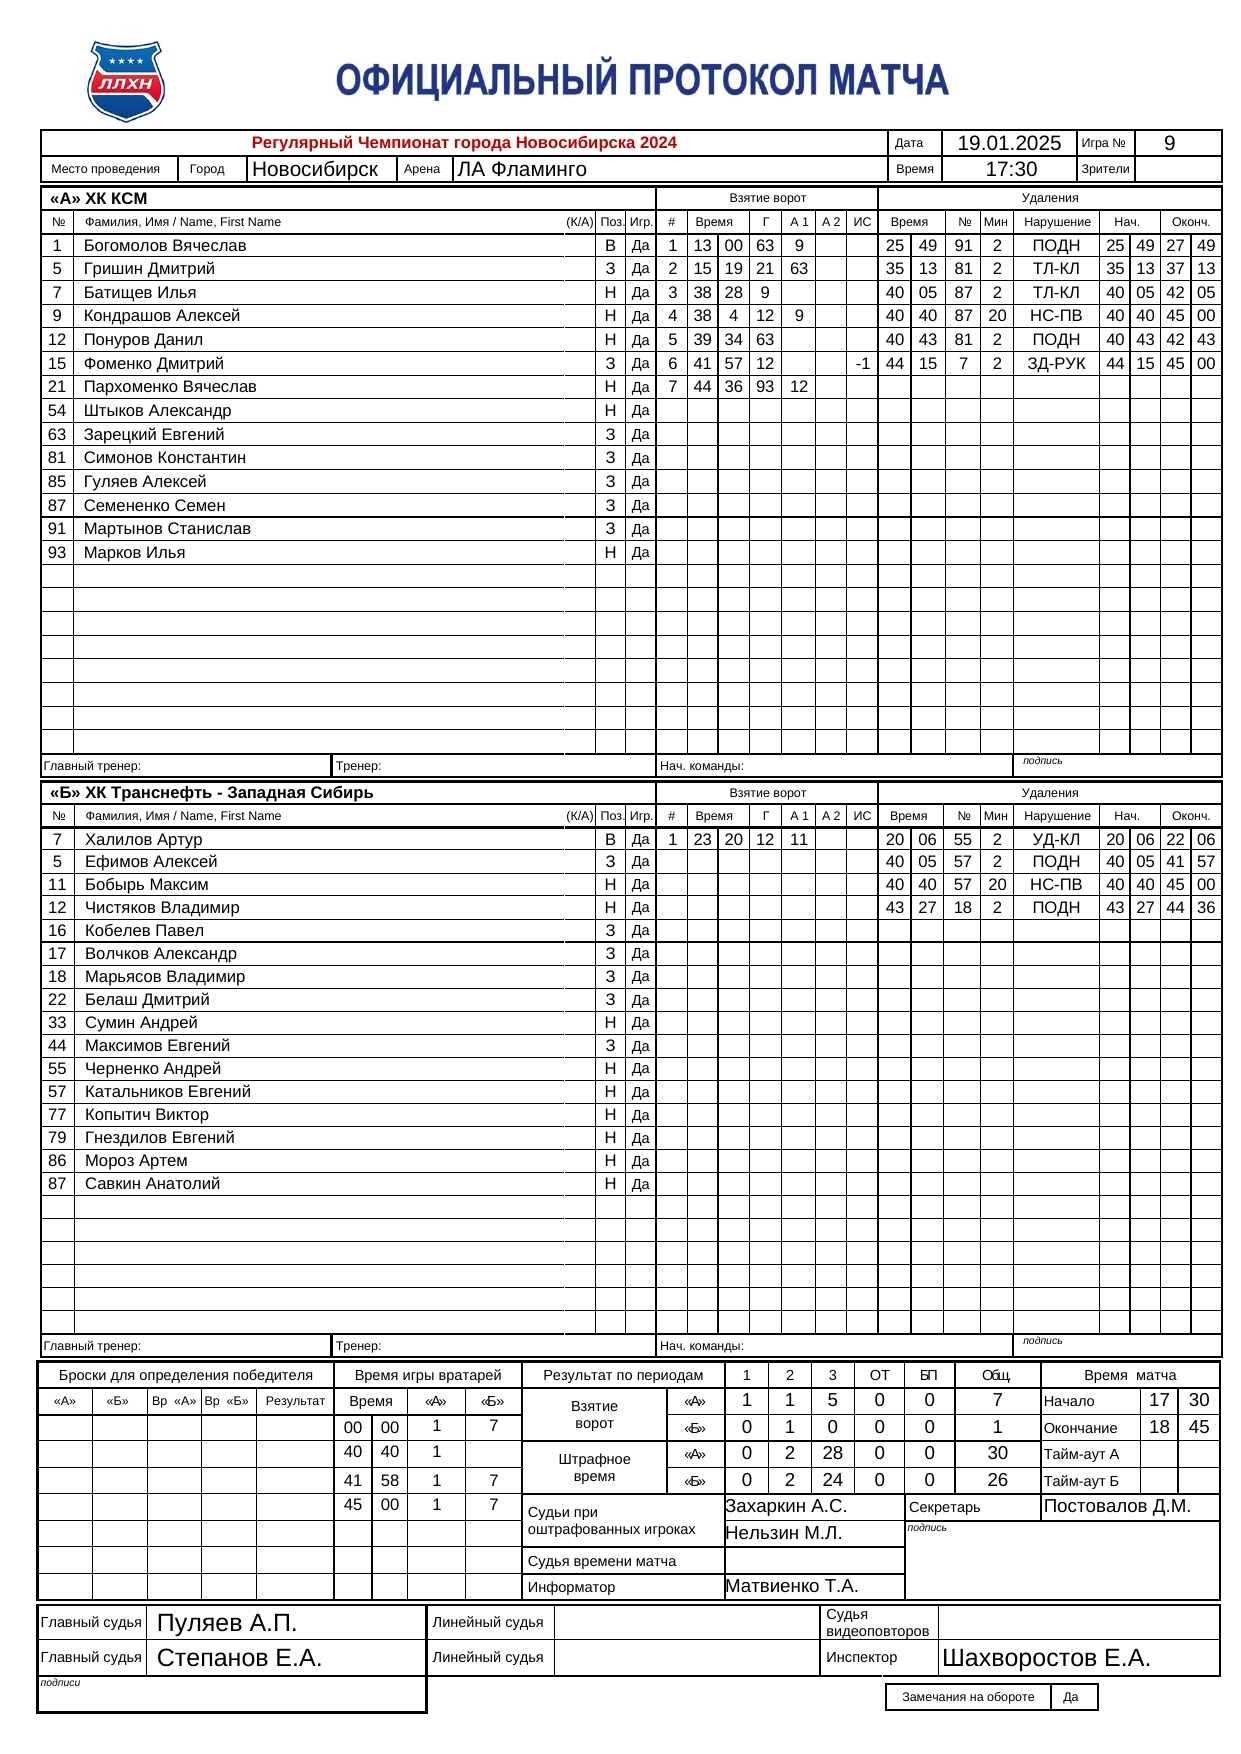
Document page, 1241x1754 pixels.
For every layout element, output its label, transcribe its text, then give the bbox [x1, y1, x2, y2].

table_cell [719, 1219, 749, 1241]
table_cell 40 [879, 328, 910, 351]
table_cell [944, 1035, 980, 1057]
table_cell [1131, 588, 1160, 611]
table_cell [847, 423, 877, 445]
table_cell 42 [1161, 328, 1190, 351]
table_cell [1161, 966, 1190, 987]
table_cell [981, 1127, 1013, 1149]
table_cell [847, 1219, 877, 1241]
table_cell [688, 1288, 717, 1310]
table_cell [688, 683, 717, 706]
table_cell [912, 494, 945, 516]
table_cell подпись [906, 1522, 1219, 1599]
table_cell [1161, 612, 1190, 634]
table_cell [1161, 494, 1190, 516]
table_cell [466, 1441, 521, 1467]
table_cell 22 [42, 989, 74, 1011]
table_cell [1014, 730, 1099, 753]
table_cell Вр «Б» [202, 1389, 256, 1413]
table_cell 81 [946, 328, 980, 351]
table_cell Да [626, 1127, 655, 1149]
table_cell 40 [335, 1441, 371, 1467]
table_cell [565, 470, 595, 493]
table_cell [719, 494, 749, 516]
table_cell Богомолов Вячеслав [74, 235, 564, 256]
table_cell [1131, 470, 1160, 493]
table_cell Да [626, 257, 655, 280]
table_cell [816, 257, 846, 280]
table_cell [688, 1127, 717, 1149]
table_cell [816, 281, 846, 303]
table_header Общ. [956, 1363, 1040, 1387]
table_cell [565, 376, 595, 398]
table_cell [719, 683, 749, 706]
table_cell 81 [946, 257, 980, 280]
table_cell [750, 1311, 781, 1333]
table_cell [565, 235, 595, 256]
table_cell 12 [750, 352, 781, 374]
table_cell № [944, 805, 980, 826]
table_cell Пархоменко Вячеслав [74, 376, 564, 398]
table_cell Г [750, 211, 781, 233]
table_cell [782, 1012, 815, 1033]
table_cell [750, 1196, 781, 1218]
table_cell 05 [912, 850, 943, 872]
table_cell ТЛ-КЛ [1014, 281, 1099, 303]
table_cell [1100, 943, 1129, 964]
table_cell [1014, 1311, 1099, 1333]
table_cell [981, 1104, 1013, 1126]
table_header Время игры вратарей [335, 1363, 521, 1387]
table_cell 87 [42, 494, 73, 516]
table_cell [657, 1081, 687, 1103]
table_cell [1192, 707, 1221, 729]
table_cell [1014, 636, 1099, 658]
table_cell [596, 1196, 625, 1218]
table_cell Оконч. [1161, 211, 1221, 233]
table_cell [1192, 920, 1221, 941]
table_cell [816, 541, 846, 564]
table_cell Линейный судья [428, 1606, 554, 1639]
table_cell Тайм-аут А [1042, 1441, 1140, 1467]
table_cell [257, 1416, 333, 1440]
table_cell [1131, 1311, 1160, 1333]
table_cell Главный судья [39, 1606, 146, 1639]
table_cell Мин [981, 211, 1013, 233]
table_cell 44 [42, 1035, 74, 1057]
table_cell [565, 305, 595, 327]
table_cell [981, 1058, 1013, 1079]
table_cell УД-КЛ [1014, 829, 1099, 849]
table_cell [912, 1012, 943, 1033]
table_cell 45 [1161, 352, 1190, 374]
table_cell [1131, 446, 1160, 469]
table_cell 7 [466, 1416, 521, 1440]
table_cell [148, 1468, 201, 1493]
table_cell А 2 [816, 211, 846, 233]
table_cell ИС [847, 805, 877, 826]
table_cell [1131, 565, 1160, 587]
table_cell 1 [42, 235, 73, 256]
table_cell [816, 966, 846, 987]
table_cell [946, 683, 980, 706]
table_cell 35 [879, 257, 910, 280]
table_cell [750, 920, 781, 941]
table_cell 40 [1100, 305, 1129, 327]
table_cell 43 [879, 896, 910, 918]
table_cell 26 [956, 1468, 1040, 1493]
table_cell [782, 1219, 815, 1241]
table_cell Н [596, 1127, 625, 1149]
table_cell [626, 565, 655, 587]
table_cell 49 [1131, 235, 1160, 256]
table_cell Нельзин М.Л. [726, 1521, 904, 1546]
table_cell [257, 1521, 333, 1546]
table_cell [912, 1081, 943, 1103]
table_cell Гнездилов Евгений [75, 1127, 564, 1149]
table_cell Арена [398, 157, 452, 181]
table_cell [782, 518, 815, 540]
table_cell Гуляев Алексей [74, 470, 564, 493]
table_cell [879, 1150, 910, 1172]
table_cell [719, 636, 749, 658]
table_cell 0 [905, 1468, 954, 1493]
table_cell Постовалов Д.М. [1042, 1495, 1219, 1520]
table_cell [93, 1494, 147, 1520]
table_cell [719, 518, 749, 540]
table_cell [879, 1127, 910, 1149]
table_cell [981, 376, 1013, 398]
table_cell [847, 943, 877, 964]
table_cell [879, 1173, 910, 1195]
table_cell Да [626, 399, 655, 422]
table_cell [719, 1058, 749, 1079]
table_cell Время [688, 211, 749, 233]
table_cell 17:30 [943, 157, 1076, 181]
table_cell [847, 874, 877, 895]
table_cell (К/А) [565, 211, 595, 233]
table_cell [1161, 446, 1190, 469]
table_cell [1014, 683, 1099, 706]
table_cell [596, 636, 625, 658]
table_cell [912, 470, 945, 493]
table_cell [816, 399, 846, 422]
table_cell [565, 1219, 595, 1241]
table_cell [847, 494, 877, 516]
table_cell [981, 588, 1013, 611]
table_cell [75, 1288, 564, 1310]
table_cell [944, 920, 980, 941]
table_cell Да [626, 896, 655, 918]
table_cell [1100, 1081, 1129, 1103]
table_cell [879, 1081, 910, 1103]
table_cell [688, 636, 717, 658]
table_cell [879, 612, 910, 634]
table_cell Ефимов Алексей [75, 850, 564, 872]
table_cell Мороз Артем [75, 1150, 564, 1172]
table_cell [847, 707, 877, 729]
table_cell [944, 1219, 980, 1241]
table_cell [816, 470, 846, 493]
table_cell [1100, 541, 1129, 564]
table_cell [688, 1058, 717, 1079]
table_cell [879, 446, 910, 469]
table_cell [74, 730, 564, 753]
table_cell З [596, 920, 625, 941]
table_cell 05 [912, 281, 945, 303]
table_cell Да [626, 1104, 655, 1126]
table_cell [1014, 1012, 1099, 1033]
table_cell «А» [668, 1442, 724, 1467]
table_cell [93, 1416, 147, 1440]
table_cell 63 [750, 328, 781, 351]
table_cell [42, 730, 73, 753]
table_cell [1100, 659, 1129, 682]
table_cell [1100, 1196, 1129, 1218]
table_cell [688, 612, 717, 634]
table_cell 0 [726, 1468, 768, 1493]
table_cell [1192, 1058, 1221, 1079]
table_cell 2 [981, 352, 1013, 374]
table_cell 13 [912, 257, 945, 280]
table_cell [847, 850, 877, 872]
table_cell [782, 1035, 815, 1057]
table_cell [42, 565, 73, 587]
table_cell [148, 1547, 201, 1573]
table_cell 3 [657, 281, 687, 303]
table_cell [1161, 1173, 1190, 1195]
table_cell [1161, 989, 1190, 1011]
table_cell [912, 541, 945, 564]
table_cell Судья времени матча [523, 1548, 724, 1573]
table_cell [1100, 1173, 1129, 1195]
table_cell Окончание [1042, 1415, 1140, 1440]
table_cell 9 [42, 305, 73, 327]
table_cell [565, 352, 595, 374]
table_cell З [596, 494, 625, 516]
table_cell [1131, 399, 1160, 422]
table_cell 5 [812, 1389, 854, 1413]
table_cell [688, 1035, 717, 1057]
table_cell 85 [42, 470, 73, 493]
table_cell 43 [1131, 328, 1160, 351]
table_cell 49 [1192, 235, 1221, 256]
table_cell [816, 328, 846, 351]
table_cell [1014, 1265, 1099, 1287]
table_cell [565, 257, 595, 280]
table_cell [1100, 494, 1129, 516]
table_cell Нач. команды: [657, 755, 1012, 776]
table_cell [688, 494, 717, 516]
table_cell [1131, 494, 1160, 516]
table_cell [1192, 1035, 1221, 1057]
table_cell [1131, 966, 1160, 987]
table_cell Секретарь [906, 1495, 1040, 1520]
table_cell [688, 920, 717, 941]
table_cell 23 [688, 829, 717, 849]
table_cell [202, 1547, 256, 1573]
table_cell [1131, 376, 1160, 398]
table_cell 22 [1161, 829, 1190, 849]
table_cell [42, 612, 73, 634]
table_cell 19 [719, 257, 749, 280]
table_cell [565, 446, 595, 469]
table_cell Игр. [626, 211, 655, 233]
table_cell [565, 850, 595, 872]
table_cell 27 [1131, 896, 1160, 918]
table_cell Да [626, 1012, 655, 1033]
table_cell 05 [1192, 281, 1221, 303]
table_cell 15 [688, 257, 717, 280]
table_cell ТЛ-КЛ [1014, 257, 1099, 280]
table_cell [565, 612, 595, 634]
table_cell Марьясов Владимир [75, 966, 564, 987]
table_cell [42, 636, 73, 658]
table_cell [946, 565, 980, 587]
table_cell [688, 1311, 717, 1333]
table_cell [626, 1196, 655, 1218]
table_cell 57 [1192, 850, 1221, 872]
table_cell [816, 305, 846, 327]
table_cell [912, 1035, 943, 1057]
table_cell [688, 966, 717, 987]
table_cell [750, 659, 781, 682]
table_cell Н [596, 1150, 625, 1172]
table_cell [1100, 1035, 1129, 1057]
table_cell [148, 1441, 201, 1467]
table_cell [981, 565, 1013, 587]
table_cell [816, 1242, 846, 1264]
table_cell 55 [42, 1058, 74, 1079]
table_cell [1161, 1288, 1190, 1310]
table_cell [408, 1547, 465, 1573]
table_cell [782, 1288, 815, 1310]
table_cell [1014, 612, 1099, 634]
table_cell Нарушение [1014, 211, 1099, 233]
table_cell [782, 1150, 815, 1172]
table_cell З [596, 446, 625, 469]
table_cell ПОДН [1014, 328, 1099, 351]
table_cell [657, 470, 687, 493]
table_cell Да [626, 989, 655, 1011]
table_cell [782, 1242, 815, 1264]
table_cell 12 [782, 376, 815, 398]
table_cell [565, 829, 595, 849]
table_cell [1131, 989, 1160, 1011]
table_cell [719, 874, 749, 895]
table_cell [555, 1606, 819, 1639]
table_cell [1192, 565, 1221, 587]
table_cell [719, 1150, 749, 1172]
table_cell [981, 989, 1013, 1011]
table_cell [944, 1265, 980, 1287]
table_cell [816, 730, 846, 753]
table_cell [981, 541, 1013, 564]
table_cell [750, 612, 781, 634]
table_cell Белаш Дмитрий [75, 989, 564, 1011]
table_cell [912, 1173, 943, 1195]
table_cell [1161, 518, 1190, 540]
table_cell [847, 659, 877, 682]
table_cell [1161, 1012, 1190, 1033]
table_cell [847, 989, 877, 1011]
table_cell Да [626, 305, 655, 327]
table_cell [847, 1104, 877, 1126]
table_cell 7 [956, 1389, 1040, 1413]
table_cell 36 [719, 376, 749, 398]
table_cell [75, 1196, 564, 1218]
table_cell 38 [688, 281, 717, 303]
table_cell [75, 1311, 564, 1333]
table_cell [596, 1242, 625, 1264]
table_cell [75, 1242, 564, 1264]
table_cell Линейный судья [428, 1640, 554, 1675]
table_cell [373, 1521, 407, 1546]
table_cell З [596, 966, 625, 987]
table_cell [879, 920, 910, 941]
table_cell [1131, 423, 1160, 445]
table_cell [657, 966, 687, 987]
table_cell Копытич Виктор [75, 1104, 564, 1126]
table_cell [946, 470, 980, 493]
table_cell [847, 683, 877, 706]
table_cell 2 [981, 328, 1013, 351]
table_cell Н [596, 1104, 625, 1126]
table_cell [879, 1288, 910, 1310]
table_cell [944, 966, 980, 987]
table_cell [944, 1127, 980, 1149]
table_cell [1136, 157, 1221, 181]
table_cell [1161, 1265, 1190, 1287]
table_cell [1100, 1288, 1129, 1310]
table_cell [202, 1574, 256, 1599]
table_cell [565, 494, 595, 516]
table_cell ПОДН [1014, 850, 1099, 872]
table_cell Нарушение [1014, 805, 1099, 826]
table_cell [883, 1677, 1220, 1681]
table_cell В [596, 829, 625, 849]
table_cell [565, 943, 595, 964]
table_cell [1192, 588, 1221, 611]
table_cell [657, 989, 687, 1011]
table_cell [981, 1012, 1013, 1033]
table_cell [750, 423, 781, 445]
table_cell [981, 494, 1013, 516]
table_cell Инспектор [821, 1640, 938, 1675]
table_cell [719, 659, 749, 682]
table_cell [816, 235, 846, 256]
table_cell [847, 1081, 877, 1103]
table_cell (К/А) [565, 805, 595, 826]
table_cell [1192, 659, 1221, 682]
table_cell [879, 659, 910, 682]
table_cell [1192, 376, 1221, 398]
table_cell [1014, 659, 1099, 682]
table_cell [816, 352, 846, 374]
table_cell [1131, 1035, 1160, 1057]
table_cell 58 [373, 1468, 407, 1493]
table_cell [373, 1574, 407, 1599]
table_cell [688, 1265, 717, 1287]
table_cell [42, 1242, 74, 1264]
table_cell [657, 541, 687, 564]
table_cell Н [596, 399, 625, 422]
table_cell [946, 541, 980, 564]
table_cell 15 [912, 352, 945, 374]
table_header Время матча [1042, 1363, 1219, 1387]
table_cell [626, 588, 655, 611]
table_cell [1161, 1242, 1190, 1264]
table_cell № [42, 211, 73, 233]
table_cell [1131, 683, 1160, 706]
table_cell [1100, 612, 1129, 634]
table_cell [750, 1265, 781, 1287]
table_cell [688, 1173, 717, 1195]
table_cell [565, 683, 595, 706]
table_cell [1131, 730, 1160, 753]
table_cell # [657, 805, 687, 826]
table_cell [750, 1012, 781, 1033]
table_cell 2 [769, 1468, 811, 1493]
table_cell Да [626, 1081, 655, 1103]
table_cell [428, 1677, 882, 1711]
table_cell [657, 874, 687, 895]
table_cell [879, 1311, 910, 1333]
table_cell [719, 989, 749, 1011]
table_cell 0 [855, 1442, 904, 1467]
table_cell [596, 683, 625, 706]
table_cell подпись [1014, 755, 1221, 776]
table_cell [816, 1081, 846, 1103]
table_cell [74, 707, 564, 729]
table_cell 0 [855, 1468, 904, 1493]
table_cell [782, 1127, 815, 1149]
table_header Регулярный Чемпионат города Новосибирска 2024 [42, 131, 887, 155]
table_cell [1161, 730, 1190, 753]
table_cell [1014, 518, 1099, 540]
table_cell 30 [1179, 1389, 1219, 1413]
table_cell 20 [719, 829, 749, 849]
table_cell [782, 850, 815, 872]
table_cell [257, 1468, 333, 1493]
table_cell 54 [42, 399, 73, 422]
table_cell [688, 565, 717, 587]
table_cell [879, 565, 910, 587]
table_cell [688, 399, 717, 422]
table_cell [847, 376, 877, 398]
table_cell Да [626, 1173, 655, 1195]
table_cell [750, 1173, 781, 1195]
table_cell [1131, 1150, 1160, 1172]
table_cell [626, 1288, 655, 1310]
table_cell [39, 1416, 92, 1440]
table_cell [750, 1058, 781, 1079]
table_cell [335, 1574, 371, 1599]
table_cell 37 [1161, 257, 1190, 280]
table_cell Да [626, 235, 655, 256]
table_cell [1100, 423, 1129, 445]
table_cell 5 [657, 328, 687, 351]
table_cell [782, 1081, 815, 1103]
table_cell [565, 874, 595, 895]
table_cell [719, 399, 749, 422]
table_cell Сумин Андрей [75, 1012, 564, 1033]
table_cell [257, 1574, 333, 1599]
table_cell [946, 518, 980, 540]
table_cell [93, 1441, 147, 1467]
table_cell [74, 636, 564, 658]
table_cell [981, 1242, 1013, 1264]
table_cell [750, 588, 781, 611]
table_cell [596, 1265, 625, 1287]
table_cell 93 [750, 376, 781, 398]
table_cell [1161, 1150, 1190, 1172]
table_cell 7 [42, 829, 74, 849]
table_cell [1100, 636, 1129, 658]
table_cell [565, 1265, 595, 1287]
table_cell [1100, 1127, 1129, 1149]
table_cell [750, 683, 781, 706]
table_cell Да [626, 920, 655, 941]
table_cell [1192, 1288, 1221, 1310]
table_cell [1192, 636, 1221, 658]
table_cell [782, 896, 815, 918]
table_cell 40 [1100, 328, 1129, 351]
table_cell [565, 1058, 595, 1079]
table_cell [1161, 1104, 1190, 1126]
table_cell [719, 612, 749, 634]
table_cell [719, 446, 749, 469]
table_cell [879, 399, 910, 422]
table_cell [719, 1081, 749, 1103]
table_cell 1 [769, 1415, 811, 1440]
table_cell [1131, 1196, 1160, 1218]
table_cell [688, 989, 717, 1011]
table_cell [912, 1104, 943, 1126]
table_cell Нач. команды: [657, 1335, 1012, 1356]
table_cell [816, 1288, 846, 1310]
table_cell Захаркин А.С. [726, 1495, 904, 1520]
table_cell [750, 541, 781, 564]
table_cell Зарецкий Евгений [74, 423, 564, 445]
table_cell [1014, 989, 1099, 1011]
table_cell [816, 920, 846, 941]
table_cell [565, 423, 595, 445]
table_cell Мартынов Станислав [74, 518, 564, 540]
table_cell Да [626, 850, 655, 872]
table_cell Время [335, 1389, 407, 1413]
table_cell 06 [1131, 829, 1160, 849]
table_cell [1014, 1127, 1099, 1149]
table_cell 1 [408, 1468, 465, 1493]
table_cell [782, 636, 815, 658]
table_cell 6 [657, 352, 687, 374]
table_cell Гришин Дмитрий [74, 257, 564, 280]
table_cell 0 [855, 1389, 904, 1413]
table_cell «А» [39, 1389, 92, 1413]
table_cell Да [626, 328, 655, 351]
table_cell [1014, 1288, 1099, 1310]
table_cell [657, 1058, 687, 1079]
table_cell [39, 1574, 92, 1599]
table_cell [719, 1127, 749, 1149]
table_cell [981, 1150, 1013, 1172]
table_cell -1 [847, 352, 877, 374]
table_cell Симонов Константин [74, 446, 564, 469]
table_cell 40 [1131, 305, 1160, 327]
table_cell 63 [750, 235, 781, 256]
table_cell [912, 376, 945, 398]
table_cell [879, 376, 910, 398]
table_cell [912, 1058, 943, 1079]
table_cell [42, 1311, 74, 1333]
table_cell [1141, 1441, 1177, 1467]
table_cell [1014, 470, 1099, 493]
table_cell [657, 1196, 687, 1218]
table_cell [719, 1035, 749, 1057]
table_cell [565, 328, 595, 351]
table_cell [719, 896, 749, 918]
table_cell [1161, 470, 1190, 493]
table_cell [565, 989, 595, 1011]
table_cell [981, 1196, 1013, 1218]
table_cell 44 [688, 376, 717, 398]
table_cell 44 [1100, 352, 1129, 374]
table_cell [1192, 1265, 1221, 1287]
table_cell [750, 518, 781, 540]
table_cell [565, 1173, 595, 1195]
table_cell [1131, 541, 1160, 564]
table_cell [816, 1196, 846, 1218]
table_cell Да [626, 829, 655, 849]
table_cell [466, 1574, 521, 1599]
table_cell [42, 1196, 74, 1218]
table_cell [816, 518, 846, 540]
table_cell А 1 [782, 211, 815, 233]
table_cell 16 [42, 920, 74, 941]
table_cell 81 [42, 446, 73, 469]
table_cell [912, 1150, 943, 1172]
table_cell Главный тренер: [42, 755, 330, 776]
table_cell [657, 1311, 687, 1333]
table_cell [912, 518, 945, 540]
table_cell [879, 470, 910, 493]
table_cell [750, 989, 781, 1011]
table_cell [981, 612, 1013, 634]
table_cell [981, 636, 1013, 658]
table_cell [816, 1127, 846, 1149]
table_cell 5 [42, 257, 73, 280]
table_cell 7 [466, 1494, 521, 1520]
table_cell [1014, 423, 1099, 445]
table_cell Начало [1042, 1389, 1140, 1413]
table_cell [719, 588, 749, 611]
table_cell [750, 966, 781, 987]
table_cell Время [688, 805, 749, 826]
table_cell [565, 920, 595, 941]
table_cell [257, 1494, 333, 1520]
table_cell 91 [946, 235, 980, 256]
table_cell 43 [1192, 328, 1221, 351]
table_cell 45 [1161, 874, 1190, 895]
table_cell [782, 399, 815, 422]
table_header 3 [812, 1363, 854, 1387]
table_cell НС-ПВ [1014, 874, 1099, 895]
table_cell 87 [946, 281, 980, 303]
table_cell [1192, 1219, 1221, 1241]
table_cell [657, 1127, 687, 1149]
table_cell [565, 1242, 595, 1264]
table_cell [93, 1574, 147, 1599]
table_cell [912, 1196, 943, 1218]
table_cell Тайм-аут Б [1042, 1468, 1140, 1493]
table_cell [688, 1219, 717, 1241]
table_cell Да [626, 518, 655, 540]
table_cell Шахворостов Е.А. [939, 1640, 1219, 1675]
table_cell [782, 494, 815, 516]
table_cell [1014, 1058, 1099, 1079]
table_cell 34 [719, 328, 749, 351]
table_cell 18 [944, 896, 980, 918]
table_cell [719, 966, 749, 987]
picture [5, 28, 1179, 129]
table_cell [946, 612, 980, 634]
table_cell 35 [1100, 257, 1129, 280]
table_cell Штрафное время [523, 1442, 666, 1493]
table_cell [657, 1104, 687, 1126]
table_header «А» ХК КСМ [42, 188, 655, 209]
table_cell [565, 659, 595, 682]
table_cell 18 [1141, 1415, 1177, 1440]
table_header Взятие ворот [657, 783, 877, 803]
table_cell [726, 1548, 904, 1573]
table_cell Тренер: [333, 1335, 655, 1356]
table_cell [946, 659, 980, 682]
table_cell [596, 588, 625, 611]
table_cell [1141, 1468, 1177, 1493]
table_cell [981, 423, 1013, 445]
table_cell [981, 966, 1013, 987]
table_cell [944, 943, 980, 964]
table_cell 0 [855, 1415, 904, 1440]
table_cell [1014, 1081, 1099, 1103]
table_cell [565, 707, 595, 729]
table_cell Игр. [626, 805, 655, 826]
table_cell [750, 446, 781, 469]
table_cell [466, 1521, 521, 1546]
table_cell [719, 730, 749, 753]
table_header Игра № [1078, 131, 1134, 155]
table_cell З [596, 257, 625, 280]
table_header 2 [769, 1363, 811, 1387]
table_cell [946, 376, 980, 398]
table_cell 12 [42, 896, 74, 918]
table_cell [688, 659, 717, 682]
table_cell [596, 707, 625, 729]
table_cell [816, 636, 846, 658]
table_cell [688, 1150, 717, 1172]
table_cell 0 [905, 1389, 954, 1413]
table_cell Н [596, 874, 625, 895]
table_cell [1161, 1035, 1190, 1057]
table_cell [944, 1150, 980, 1172]
table_cell Черненко Андрей [75, 1058, 564, 1079]
table_cell [1161, 565, 1190, 587]
table_cell Семененко Семен [74, 494, 564, 516]
table_cell 20 [981, 874, 1013, 895]
table_cell [408, 1521, 465, 1546]
table_cell Фоменко Дмитрий [74, 352, 564, 374]
table_cell подписи [39, 1677, 425, 1711]
table_cell [816, 1104, 846, 1126]
table_cell З [596, 1035, 625, 1057]
table_cell [1161, 683, 1190, 706]
table_cell [847, 829, 877, 849]
table_cell [750, 1035, 781, 1057]
table_cell [750, 1104, 781, 1126]
table_cell [847, 730, 877, 753]
table_cell [335, 1547, 371, 1573]
table_cell [719, 1311, 749, 1333]
table_cell [42, 659, 73, 682]
table_cell «Б» [668, 1415, 724, 1440]
table_cell Время [879, 211, 945, 233]
table_cell [750, 1127, 781, 1149]
table_cell [782, 281, 815, 303]
table_cell [879, 1012, 910, 1033]
table_header БП [905, 1363, 954, 1387]
table_cell Зрители [1078, 157, 1134, 181]
table_cell Нач. [1100, 805, 1160, 826]
table_cell [1100, 518, 1129, 540]
table_cell [688, 707, 717, 729]
table_cell [74, 659, 564, 682]
table_cell [944, 1081, 980, 1103]
table_cell [1100, 1104, 1129, 1126]
table_cell [981, 1219, 1013, 1241]
table_cell [816, 565, 846, 587]
table_cell [816, 446, 846, 469]
table_cell 30 [956, 1442, 1040, 1467]
table_cell [912, 446, 945, 469]
table_header Замечания на обороте [887, 1685, 1050, 1709]
table_cell 21 [42, 376, 73, 398]
table_cell [782, 470, 815, 493]
table_cell [1100, 966, 1129, 987]
table_cell [596, 1219, 625, 1241]
table_cell [74, 588, 564, 611]
table_cell [944, 1196, 980, 1218]
table_cell [688, 423, 717, 445]
table_cell [688, 1081, 717, 1103]
table_cell [1192, 470, 1221, 493]
table_cell З [596, 470, 625, 493]
table_cell [1100, 707, 1129, 729]
table_cell [1192, 989, 1221, 1011]
table_cell [1161, 376, 1190, 398]
table_cell [1131, 1127, 1160, 1149]
table_cell Матвиенко Т.А. [726, 1575, 904, 1599]
table_cell [657, 1288, 687, 1310]
table_cell 0 [905, 1415, 954, 1440]
table_cell [1131, 612, 1160, 634]
table_cell [719, 470, 749, 493]
table_cell [626, 730, 655, 753]
table_cell [688, 541, 717, 564]
table_cell 06 [1192, 829, 1221, 849]
table_cell [1131, 1104, 1160, 1126]
table_cell [981, 1173, 1013, 1195]
table_cell [847, 1196, 877, 1218]
table_cell [782, 1265, 815, 1287]
table_cell [981, 446, 1013, 469]
table_cell 7 [657, 376, 687, 398]
table_cell [816, 494, 846, 516]
table_cell [719, 1012, 749, 1033]
table_cell Фамилия, Имя / Name, First Name [74, 211, 565, 233]
table_header Да [1052, 1685, 1097, 1709]
table_cell Н [596, 376, 625, 398]
table_cell [688, 1104, 717, 1126]
table_cell [750, 707, 781, 729]
table_cell [1131, 1219, 1160, 1241]
table_cell 41 [688, 352, 717, 374]
table_cell [1161, 541, 1190, 564]
table_cell [782, 588, 815, 611]
table_cell 40 [373, 1441, 407, 1467]
table_cell [202, 1441, 256, 1467]
table_cell [981, 399, 1013, 422]
table_cell 44 [879, 352, 910, 374]
table_cell 42 [1161, 281, 1190, 303]
table_cell [75, 1219, 564, 1241]
table_cell 1 [657, 235, 687, 256]
table_cell [847, 1265, 877, 1287]
table_cell [847, 399, 877, 422]
table_cell [1192, 683, 1221, 706]
table_cell 63 [782, 257, 815, 280]
table_cell В [596, 235, 625, 256]
table_cell [1100, 920, 1129, 941]
table_cell 00 [373, 1494, 407, 1520]
table_cell [981, 920, 1013, 941]
table_cell [1014, 920, 1099, 941]
table_cell 86 [42, 1150, 74, 1172]
table_cell [944, 1104, 980, 1126]
table_cell [847, 541, 877, 564]
table_cell [816, 1058, 846, 1079]
table_cell 28 [812, 1442, 854, 1467]
table_cell Судьи при оштрафованных игроках [523, 1495, 724, 1546]
table_cell Оконч. [1161, 805, 1221, 826]
table_cell [565, 1196, 595, 1218]
table_cell [596, 612, 625, 634]
table_cell [1192, 1242, 1221, 1264]
table_cell 20 [879, 829, 910, 849]
table_cell [1161, 943, 1190, 964]
table_cell [719, 1265, 749, 1287]
table_cell [981, 1311, 1013, 1333]
table_cell 2 [981, 850, 1013, 872]
table_cell 25 [1100, 235, 1129, 256]
table_header Удаления [879, 188, 1221, 209]
table_cell Взятие ворот [523, 1389, 666, 1440]
table_cell [719, 565, 749, 587]
table_cell [719, 707, 749, 729]
table_cell [946, 399, 980, 422]
table_cell Тренер: [333, 755, 655, 776]
table_cell [879, 1265, 910, 1287]
table_cell [148, 1574, 201, 1599]
table_header 19.01.2025 [943, 131, 1076, 155]
table_cell Да [626, 281, 655, 303]
table_cell [912, 659, 945, 682]
table_cell [847, 470, 877, 493]
table_cell Фамилия, Имя / Name, First Name [75, 805, 565, 826]
table_cell 7 [42, 281, 73, 303]
table_cell [1100, 588, 1129, 611]
table_cell [981, 730, 1013, 753]
table_cell [202, 1521, 256, 1546]
table_cell [912, 707, 945, 729]
table_cell [93, 1547, 147, 1573]
table_cell [657, 943, 687, 964]
table_cell [1131, 920, 1160, 941]
table_cell [1014, 1219, 1099, 1241]
table_cell [1014, 565, 1099, 587]
table_header «Б» ХК Транснефть - Западная Сибирь [42, 783, 655, 803]
table_cell [816, 829, 846, 849]
table_cell 0 [812, 1415, 854, 1440]
table_cell «Б» [93, 1389, 147, 1413]
table_cell [1100, 1058, 1129, 1079]
table_cell [1100, 565, 1129, 587]
table_cell [879, 989, 910, 1011]
table_cell [946, 588, 980, 611]
table_cell Время [889, 157, 941, 181]
table_cell [1100, 1150, 1129, 1172]
table_cell [565, 730, 595, 753]
table_cell [74, 683, 564, 706]
table_cell 93 [42, 541, 73, 564]
table_cell [1100, 1012, 1129, 1033]
table_cell [782, 874, 815, 895]
table_cell [1014, 943, 1099, 964]
table_cell 57 [944, 850, 980, 872]
table_cell [1161, 636, 1190, 658]
table_cell Время [879, 805, 943, 826]
table_cell [750, 1150, 781, 1172]
table_cell [626, 1311, 655, 1333]
table_cell 21 [750, 257, 781, 280]
table_cell [816, 896, 846, 918]
table_cell [565, 541, 595, 564]
table_cell [202, 1468, 256, 1493]
table_cell [946, 423, 980, 445]
table_cell [879, 966, 910, 987]
table_header Дата [889, 131, 941, 155]
table_cell 2 [769, 1442, 811, 1467]
table_cell [1192, 399, 1221, 422]
table_cell 41 [1161, 850, 1190, 872]
table_cell [879, 683, 910, 706]
table_cell [1014, 399, 1099, 422]
table_cell [1100, 1265, 1129, 1287]
table_cell Место проведения [42, 157, 177, 181]
table_cell [912, 943, 943, 964]
table_cell [466, 1547, 521, 1573]
table_cell 00 [1192, 305, 1221, 327]
table_cell [1100, 730, 1129, 753]
table_cell [782, 989, 815, 1011]
table_cell [912, 1127, 943, 1149]
table_cell [1161, 1058, 1190, 1079]
table_cell [816, 423, 846, 445]
table_cell [847, 328, 877, 351]
table_cell 87 [946, 305, 980, 327]
table_cell [688, 943, 717, 964]
table_cell [879, 1035, 910, 1057]
table_cell [1014, 1242, 1099, 1264]
table_cell [847, 636, 877, 658]
table_cell 5 [42, 850, 74, 872]
table_cell [750, 1219, 781, 1241]
table_cell Г [750, 805, 781, 826]
table_cell З [596, 943, 625, 964]
table_cell [42, 588, 73, 611]
table_cell 57 [719, 352, 749, 374]
table_cell [1100, 376, 1129, 398]
table_cell [1192, 541, 1221, 564]
table_cell [565, 399, 595, 422]
table_cell Понуров Данил [74, 328, 564, 351]
table_cell ИС [847, 211, 877, 233]
table_cell [946, 636, 980, 658]
table_cell [1131, 1012, 1160, 1033]
table_cell [816, 612, 846, 634]
table_cell [944, 1173, 980, 1195]
table_cell [782, 730, 815, 753]
table_cell [750, 896, 781, 918]
table_cell [816, 588, 846, 611]
table_cell Да [626, 541, 655, 564]
table_cell [816, 1311, 846, 1333]
table_cell [912, 730, 945, 753]
table_cell [626, 683, 655, 706]
table_cell [750, 1242, 781, 1264]
table_cell [750, 874, 781, 895]
table_cell 38 [688, 305, 717, 327]
table_cell [657, 518, 687, 540]
table_cell Батищев Илья [74, 281, 564, 303]
table_cell [782, 1173, 815, 1195]
table_cell [688, 470, 717, 493]
table_cell 40 [879, 281, 910, 303]
table_cell З [596, 423, 625, 445]
table_cell [847, 612, 877, 634]
table_cell 13 [1131, 257, 1160, 280]
table_cell ПОДН [1014, 896, 1099, 918]
table_cell [1100, 399, 1129, 422]
table_cell [688, 730, 717, 753]
table_cell [565, 896, 595, 918]
table_cell 45 [1179, 1415, 1219, 1440]
table_cell [657, 850, 687, 872]
table_header 9 [1136, 131, 1221, 155]
table_cell [1099, 1682, 1220, 1711]
table_cell [657, 1150, 687, 1172]
table_cell [847, 565, 877, 587]
table_cell Максимов Евгений [75, 1035, 564, 1057]
table_cell [42, 707, 73, 729]
table_cell [782, 1196, 815, 1218]
table_cell [847, 1173, 877, 1195]
table_cell Н [596, 1081, 625, 1103]
table_cell 40 [1100, 874, 1129, 895]
table_cell [1014, 1104, 1099, 1126]
table_cell Вр «А» [148, 1389, 201, 1413]
table_cell [782, 1104, 815, 1126]
table_header Результат по периодам [523, 1363, 724, 1387]
table_cell [565, 1288, 595, 1310]
table_cell 0 [726, 1442, 768, 1467]
table_cell [750, 1081, 781, 1103]
table_cell [847, 235, 877, 256]
table_cell [750, 399, 781, 422]
table_cell [565, 966, 595, 987]
table_cell ЛА Фламинго [454, 157, 887, 181]
table_cell 15 [1131, 352, 1160, 374]
table_cell [912, 683, 945, 706]
table_cell [596, 1311, 625, 1333]
table_cell [981, 1035, 1013, 1057]
table_cell Волчков Александр [75, 943, 564, 964]
table_cell Да [626, 376, 655, 398]
table_cell [750, 470, 781, 493]
table_cell Катальников Евгений [75, 1081, 564, 1103]
table_cell [1161, 1196, 1190, 1218]
table_cell 40 [879, 305, 910, 327]
table_cell 1 [408, 1494, 465, 1520]
table_cell [335, 1521, 371, 1546]
table_cell 40 [1100, 850, 1129, 872]
table_cell 27 [1161, 235, 1190, 256]
table_header 1 [726, 1363, 768, 1387]
table_header Броски для определения победителя [39, 1363, 333, 1387]
table_cell [816, 989, 846, 1011]
table_cell [847, 1311, 877, 1333]
table_cell [657, 707, 687, 729]
table_cell Марков Илья [74, 541, 564, 564]
table_cell [626, 1265, 655, 1287]
table_cell [847, 896, 877, 918]
table_cell [1014, 588, 1099, 611]
table_cell [1131, 943, 1160, 964]
table_cell [1161, 399, 1190, 422]
table_cell 15 [42, 352, 73, 374]
table_cell [1014, 494, 1099, 516]
table_cell [1192, 966, 1221, 987]
table_cell [750, 943, 781, 964]
table_cell [1131, 1288, 1160, 1310]
table_cell Кобелев Павел [75, 920, 564, 941]
table_cell [565, 1081, 595, 1103]
table_cell [879, 1196, 910, 1218]
table_cell [816, 707, 846, 729]
table_cell [782, 1311, 815, 1333]
table_cell [1131, 1265, 1160, 1287]
table_cell [657, 1242, 687, 1264]
table_cell Главный тренер: [42, 1335, 330, 1356]
table_cell 4 [657, 305, 687, 327]
table_cell 2 [657, 257, 687, 280]
table_cell [42, 1288, 74, 1310]
table_cell [148, 1521, 201, 1546]
table_cell [981, 683, 1013, 706]
table_cell № [42, 805, 74, 826]
table_cell [782, 707, 815, 729]
table_cell 1 [769, 1389, 811, 1413]
table_cell [1192, 518, 1221, 540]
table_cell 17 [42, 943, 74, 964]
table_cell «А» [668, 1389, 724, 1413]
table_cell Да [626, 423, 655, 445]
table_cell подпись [1014, 1335, 1221, 1356]
table_cell [782, 920, 815, 941]
table_cell [688, 1196, 717, 1218]
table_cell [1100, 470, 1129, 493]
table_cell [912, 1219, 943, 1241]
table_cell 0 [905, 1442, 954, 1467]
table_cell [1131, 659, 1160, 682]
table_cell [782, 541, 815, 564]
table_cell Н [596, 281, 625, 303]
table_cell Да [626, 1035, 655, 1057]
table_cell НС-ПВ [1014, 305, 1099, 327]
table_cell [750, 565, 781, 587]
table_cell [719, 1196, 749, 1218]
table_cell 28 [719, 281, 749, 303]
table_cell [879, 494, 910, 516]
table_cell [657, 1265, 687, 1287]
table_cell «А» [408, 1389, 465, 1413]
table_cell [1192, 612, 1221, 634]
table_cell Кондрашов Алексей [74, 305, 564, 327]
table_cell [847, 1242, 877, 1264]
table_cell [42, 683, 73, 706]
table_cell 00 [373, 1416, 407, 1440]
table_cell [39, 1468, 92, 1493]
table_cell [782, 328, 815, 351]
table_cell [981, 659, 1013, 682]
table_cell [626, 1219, 655, 1241]
table_cell [879, 730, 910, 753]
table_cell [816, 850, 846, 872]
table_cell [596, 1288, 625, 1310]
table_cell [719, 1104, 749, 1126]
table_cell Поз. [596, 211, 625, 233]
table_cell [626, 1242, 655, 1264]
table_cell [657, 1035, 687, 1057]
table_cell [719, 423, 749, 445]
table_cell Савкин Анатолий [75, 1173, 564, 1195]
table_cell 45 [335, 1494, 371, 1520]
table_cell [981, 1265, 1013, 1287]
table_cell [39, 1547, 92, 1573]
table_cell [148, 1416, 201, 1440]
table_cell [1192, 423, 1221, 445]
table_cell [626, 636, 655, 658]
table_cell [750, 1288, 781, 1310]
table_cell [688, 896, 717, 918]
table_cell [847, 257, 877, 280]
table_cell [657, 494, 687, 516]
table_cell [946, 494, 980, 516]
table_cell [879, 636, 910, 658]
table_cell Главный судья [39, 1640, 146, 1675]
table_cell [657, 730, 687, 753]
table_cell [750, 636, 781, 658]
table_cell [912, 1242, 943, 1264]
table_cell 36 [1192, 896, 1221, 918]
table_cell [657, 588, 687, 611]
table_cell [981, 707, 1013, 729]
table_cell [1161, 588, 1190, 611]
table_cell [408, 1574, 465, 1599]
table_cell [782, 423, 815, 445]
table_cell Результат [257, 1389, 333, 1413]
table_cell [879, 943, 910, 964]
table_cell [688, 850, 717, 872]
table_cell [1161, 1311, 1190, 1333]
table_cell [816, 1012, 846, 1033]
table_cell [719, 850, 749, 872]
table_cell [1014, 707, 1099, 729]
table_cell [912, 636, 945, 658]
table_cell 91 [42, 518, 73, 540]
table_cell 40 [912, 874, 943, 895]
table_cell [816, 1173, 846, 1195]
table_cell [944, 1242, 980, 1264]
table_cell 7 [946, 352, 980, 374]
table_cell 11 [782, 829, 815, 849]
table_cell 9 [782, 235, 815, 256]
table_cell [1192, 446, 1221, 469]
table_cell [981, 470, 1013, 493]
table_cell Бобырь Максим [75, 874, 564, 895]
table_cell [657, 1012, 687, 1033]
table_cell [657, 683, 687, 706]
table_cell 18 [42, 966, 74, 987]
table_cell [719, 541, 749, 564]
table_cell [657, 1173, 687, 1195]
table_cell Да [626, 446, 655, 469]
table_cell [981, 943, 1013, 964]
table_cell [1014, 1150, 1099, 1172]
table_cell [1100, 1311, 1129, 1333]
table_cell Н [596, 1058, 625, 1079]
table_cell Информатор [523, 1575, 724, 1599]
table_header Взятие ворот [657, 188, 877, 209]
table_cell Штыков Александр [74, 399, 564, 422]
table_cell [1014, 1196, 1099, 1218]
table_cell Да [626, 874, 655, 895]
table_cell [816, 683, 846, 706]
table_cell [981, 1081, 1013, 1103]
table_cell 05 [1131, 850, 1160, 872]
table_cell [879, 518, 910, 540]
table_cell [657, 423, 687, 445]
table_cell 1 [408, 1441, 465, 1467]
table_cell [93, 1521, 147, 1546]
table_cell [1100, 1219, 1129, 1241]
table_cell 2 [981, 829, 1013, 849]
table_cell [657, 565, 687, 587]
table_cell 77 [42, 1104, 74, 1126]
table_cell 17 [1141, 1389, 1177, 1413]
table_cell [202, 1494, 256, 1520]
table_cell Да [626, 470, 655, 493]
table_cell 44 [1161, 896, 1190, 918]
table_cell [1014, 376, 1099, 398]
table_cell [657, 636, 687, 658]
table_cell [719, 1288, 749, 1310]
table_cell [912, 966, 943, 987]
table_cell 40 [879, 874, 910, 895]
table_cell [1131, 636, 1160, 658]
table_cell [565, 1150, 595, 1172]
table_cell [912, 1265, 943, 1287]
table_cell [782, 659, 815, 682]
table_cell [782, 352, 815, 374]
table_cell Да [626, 1150, 655, 1172]
table_cell [1161, 920, 1190, 941]
table_cell [596, 730, 625, 753]
table_cell [912, 423, 945, 445]
table_cell [847, 1288, 877, 1310]
table_cell 00 [335, 1416, 371, 1440]
table_cell [782, 1058, 815, 1079]
table_header ОТ [855, 1363, 904, 1387]
table_cell [816, 1265, 846, 1287]
table_cell Пуляев А.П. [147, 1606, 425, 1639]
table_cell [626, 707, 655, 729]
table_cell 9 [750, 281, 781, 303]
table_cell [944, 1311, 980, 1333]
table_cell [657, 920, 687, 941]
table_cell 2 [981, 896, 1013, 918]
table_cell [93, 1468, 147, 1493]
table_cell Н [596, 1012, 625, 1033]
table_cell Н [596, 305, 625, 327]
table_cell 57 [42, 1081, 74, 1103]
table_cell [565, 518, 595, 540]
table_cell [1192, 1012, 1221, 1033]
table_cell З [596, 352, 625, 374]
table_cell [847, 966, 877, 987]
table_cell [688, 874, 717, 895]
table_cell [202, 1416, 256, 1440]
table_cell [657, 612, 687, 634]
table_cell [719, 920, 749, 941]
table_cell [879, 1219, 910, 1241]
table_cell [912, 399, 945, 422]
table_cell [1014, 446, 1099, 469]
table_cell [944, 1012, 980, 1033]
table_cell [657, 446, 687, 469]
table_cell [782, 446, 815, 469]
table_cell [565, 281, 595, 303]
table_cell [981, 1288, 1013, 1310]
table_cell [42, 1265, 74, 1287]
table_cell [879, 423, 910, 445]
table_cell [1014, 541, 1099, 564]
table_cell [912, 588, 945, 611]
table_cell 39 [688, 328, 717, 351]
table_cell [257, 1441, 333, 1467]
table_cell [847, 1150, 877, 1172]
table_cell [39, 1441, 92, 1467]
table_cell 24 [812, 1468, 854, 1493]
table_cell [1192, 1104, 1221, 1126]
table_cell [626, 612, 655, 634]
table_cell Да [626, 494, 655, 516]
table_cell 7 [466, 1468, 521, 1493]
table_cell 63 [42, 423, 73, 445]
table_cell [879, 1058, 910, 1079]
table_cell [879, 588, 910, 611]
table_cell 1 [726, 1389, 768, 1413]
table_cell [626, 659, 655, 682]
table_cell [719, 1242, 749, 1264]
table_cell 43 [912, 328, 945, 351]
table_cell [565, 1104, 595, 1126]
table_cell 25 [879, 235, 910, 256]
table_cell Н [596, 1173, 625, 1195]
table_cell 2 [981, 257, 1013, 280]
table_cell 12 [750, 829, 781, 849]
table_cell Н [596, 541, 625, 564]
table_cell [816, 659, 846, 682]
table_cell Поз. [596, 805, 625, 826]
table_cell 1 [956, 1415, 1040, 1440]
table_cell [782, 683, 815, 706]
table_cell [1192, 1173, 1221, 1195]
table_cell 2 [981, 281, 1013, 303]
table_cell [688, 446, 717, 469]
table_cell ЗД-РУК [1014, 352, 1099, 374]
table_cell [879, 1242, 910, 1264]
table_cell [816, 1219, 846, 1241]
table_cell 4 [719, 305, 749, 327]
table_cell [750, 494, 781, 516]
table_cell Нач. [1100, 211, 1160, 233]
table_cell [816, 376, 846, 398]
table_cell [912, 920, 943, 941]
table_cell [75, 1265, 564, 1287]
table_cell 40 [879, 850, 910, 872]
table_cell [750, 730, 781, 753]
table_cell [1161, 1219, 1190, 1241]
table_cell Да [626, 966, 655, 987]
table_cell [946, 446, 980, 469]
table_cell З [596, 989, 625, 1011]
table_cell [1192, 494, 1221, 516]
table_cell [847, 446, 877, 469]
table_cell [1131, 1058, 1160, 1079]
table_cell [847, 588, 877, 611]
table_cell [1131, 1081, 1160, 1103]
table_cell [1192, 1311, 1221, 1333]
table_cell [596, 565, 625, 587]
table_cell [847, 281, 877, 303]
table_cell [1014, 966, 1099, 987]
table_cell 11 [42, 874, 74, 895]
table_cell А 1 [782, 805, 815, 826]
table_cell [782, 966, 815, 987]
table_cell 1 [657, 829, 687, 849]
table_cell [1161, 423, 1190, 445]
table_cell [981, 518, 1013, 540]
table_cell Степанов Е.А. [147, 1640, 425, 1675]
table_cell [1192, 730, 1221, 753]
table_cell ПОДН [1014, 235, 1099, 256]
table_cell [1192, 943, 1221, 964]
table_cell [565, 1127, 595, 1149]
table_cell [912, 1288, 943, 1310]
table_cell [939, 1606, 1219, 1639]
table_cell 40 [1100, 281, 1129, 303]
table_cell Чистяков Владимир [75, 896, 564, 918]
table_cell [944, 1288, 980, 1310]
table_cell [782, 565, 815, 587]
table_cell [944, 1058, 980, 1079]
table_cell [816, 943, 846, 964]
table_cell [1100, 1242, 1129, 1264]
table_cell З [596, 518, 625, 540]
table_cell [565, 565, 595, 587]
table_cell [946, 707, 980, 729]
table_cell Да [626, 352, 655, 374]
table_cell [879, 541, 910, 564]
table_cell [1192, 1081, 1221, 1103]
table_cell 12 [42, 328, 73, 351]
table_cell [1161, 1081, 1190, 1103]
table_cell [657, 659, 687, 682]
table_cell [1131, 1173, 1160, 1195]
table_cell [1161, 707, 1190, 729]
table_cell [1100, 683, 1129, 706]
table_cell [74, 612, 564, 634]
table_cell [565, 636, 595, 658]
table_cell 13 [688, 235, 717, 256]
table_cell 00 [719, 235, 749, 256]
table_cell Н [596, 328, 625, 351]
table_cell [879, 1104, 910, 1126]
table_cell 40 [1131, 874, 1160, 895]
table_cell [1179, 1441, 1219, 1467]
table_cell 06 [912, 829, 943, 849]
table_cell [1014, 1173, 1099, 1195]
table_cell 1 [408, 1416, 465, 1440]
table_cell 40 [912, 305, 945, 327]
table_cell 9 [782, 305, 815, 327]
table_cell [74, 565, 564, 587]
table_cell [565, 588, 595, 611]
table_cell 45 [1161, 305, 1190, 327]
table_cell [847, 305, 877, 327]
table_cell [657, 896, 687, 918]
table_cell [847, 1127, 877, 1149]
table_cell 55 [944, 829, 980, 849]
table_cell [816, 874, 846, 895]
table_cell 20 [981, 305, 1013, 327]
table_cell [688, 1242, 717, 1264]
table_cell [688, 518, 717, 540]
table_cell 41 [335, 1468, 371, 1493]
table_cell 87 [42, 1173, 74, 1195]
table_cell [688, 588, 717, 611]
table_cell [1192, 1150, 1221, 1172]
table_cell [148, 1494, 201, 1520]
table_cell [257, 1547, 333, 1573]
table_cell [373, 1547, 407, 1573]
table_cell [565, 1311, 595, 1333]
table_cell Новосибирск [248, 157, 396, 181]
table_cell А 2 [816, 805, 846, 826]
table_cell [1192, 1196, 1221, 1218]
table_cell [596, 659, 625, 682]
table_cell 00 [1192, 352, 1221, 374]
table_cell [847, 1058, 877, 1079]
table_cell [946, 730, 980, 753]
table_cell [42, 1219, 74, 1241]
table_cell [1131, 1242, 1160, 1264]
table_cell [39, 1521, 92, 1546]
table_cell [1192, 1127, 1221, 1149]
table_cell [1179, 1468, 1219, 1493]
table_cell [657, 399, 687, 422]
table_cell [719, 943, 749, 964]
table_cell 33 [42, 1012, 74, 1033]
table_cell «Б» [668, 1468, 724, 1493]
table_cell З [596, 850, 625, 872]
table_cell Да [626, 1058, 655, 1079]
table_cell 00 [1192, 874, 1221, 895]
table_cell [847, 1012, 877, 1033]
table_cell Да [626, 943, 655, 964]
table_cell Мин [981, 805, 1013, 826]
table_cell [1014, 1035, 1099, 1057]
table_cell [555, 1640, 819, 1675]
table_cell [847, 920, 877, 941]
table_cell [565, 1035, 595, 1057]
table_cell 20 [1100, 829, 1129, 849]
table_cell Халилов Артур [75, 829, 564, 849]
table_cell [912, 565, 945, 587]
table_cell [1100, 446, 1129, 469]
table_cell [816, 1035, 846, 1057]
table_cell [1161, 1127, 1190, 1149]
table_cell [1131, 518, 1160, 540]
table_cell [816, 1150, 846, 1172]
table_cell 27 [912, 896, 943, 918]
table_cell 13 [1192, 257, 1221, 280]
table_cell 0 [726, 1415, 768, 1440]
table_cell [912, 989, 943, 1011]
table_cell [912, 612, 945, 634]
table_cell 79 [42, 1127, 74, 1149]
table_cell 43 [1100, 896, 1129, 918]
table_cell [879, 707, 910, 729]
table_cell [782, 612, 815, 634]
table_cell 49 [912, 235, 945, 256]
table_cell [944, 989, 980, 1011]
table_cell [719, 1173, 749, 1195]
table_cell Судья видеоповторов [821, 1606, 938, 1639]
table_cell [1100, 989, 1129, 1011]
table_cell «Б » [466, 1389, 521, 1413]
table_cell # [657, 211, 687, 233]
table_cell [657, 1219, 687, 1241]
table_cell [565, 1012, 595, 1033]
table_cell [1131, 707, 1160, 729]
table_cell Н [596, 896, 625, 918]
table_cell [847, 518, 877, 540]
table_cell [912, 1311, 943, 1333]
table_header Удаления [879, 783, 1221, 803]
table_cell [39, 1494, 92, 1520]
table_cell [688, 1012, 717, 1033]
table_cell 05 [1131, 281, 1160, 303]
table_cell [750, 850, 781, 872]
table_cell 2 [981, 235, 1013, 256]
table_cell [1161, 659, 1190, 682]
table_cell Город [179, 157, 246, 181]
table_cell [782, 943, 815, 964]
table_cell 12 [750, 305, 781, 327]
table_cell [847, 1035, 877, 1057]
table_cell № [946, 211, 980, 233]
table_cell 57 [944, 874, 980, 895]
